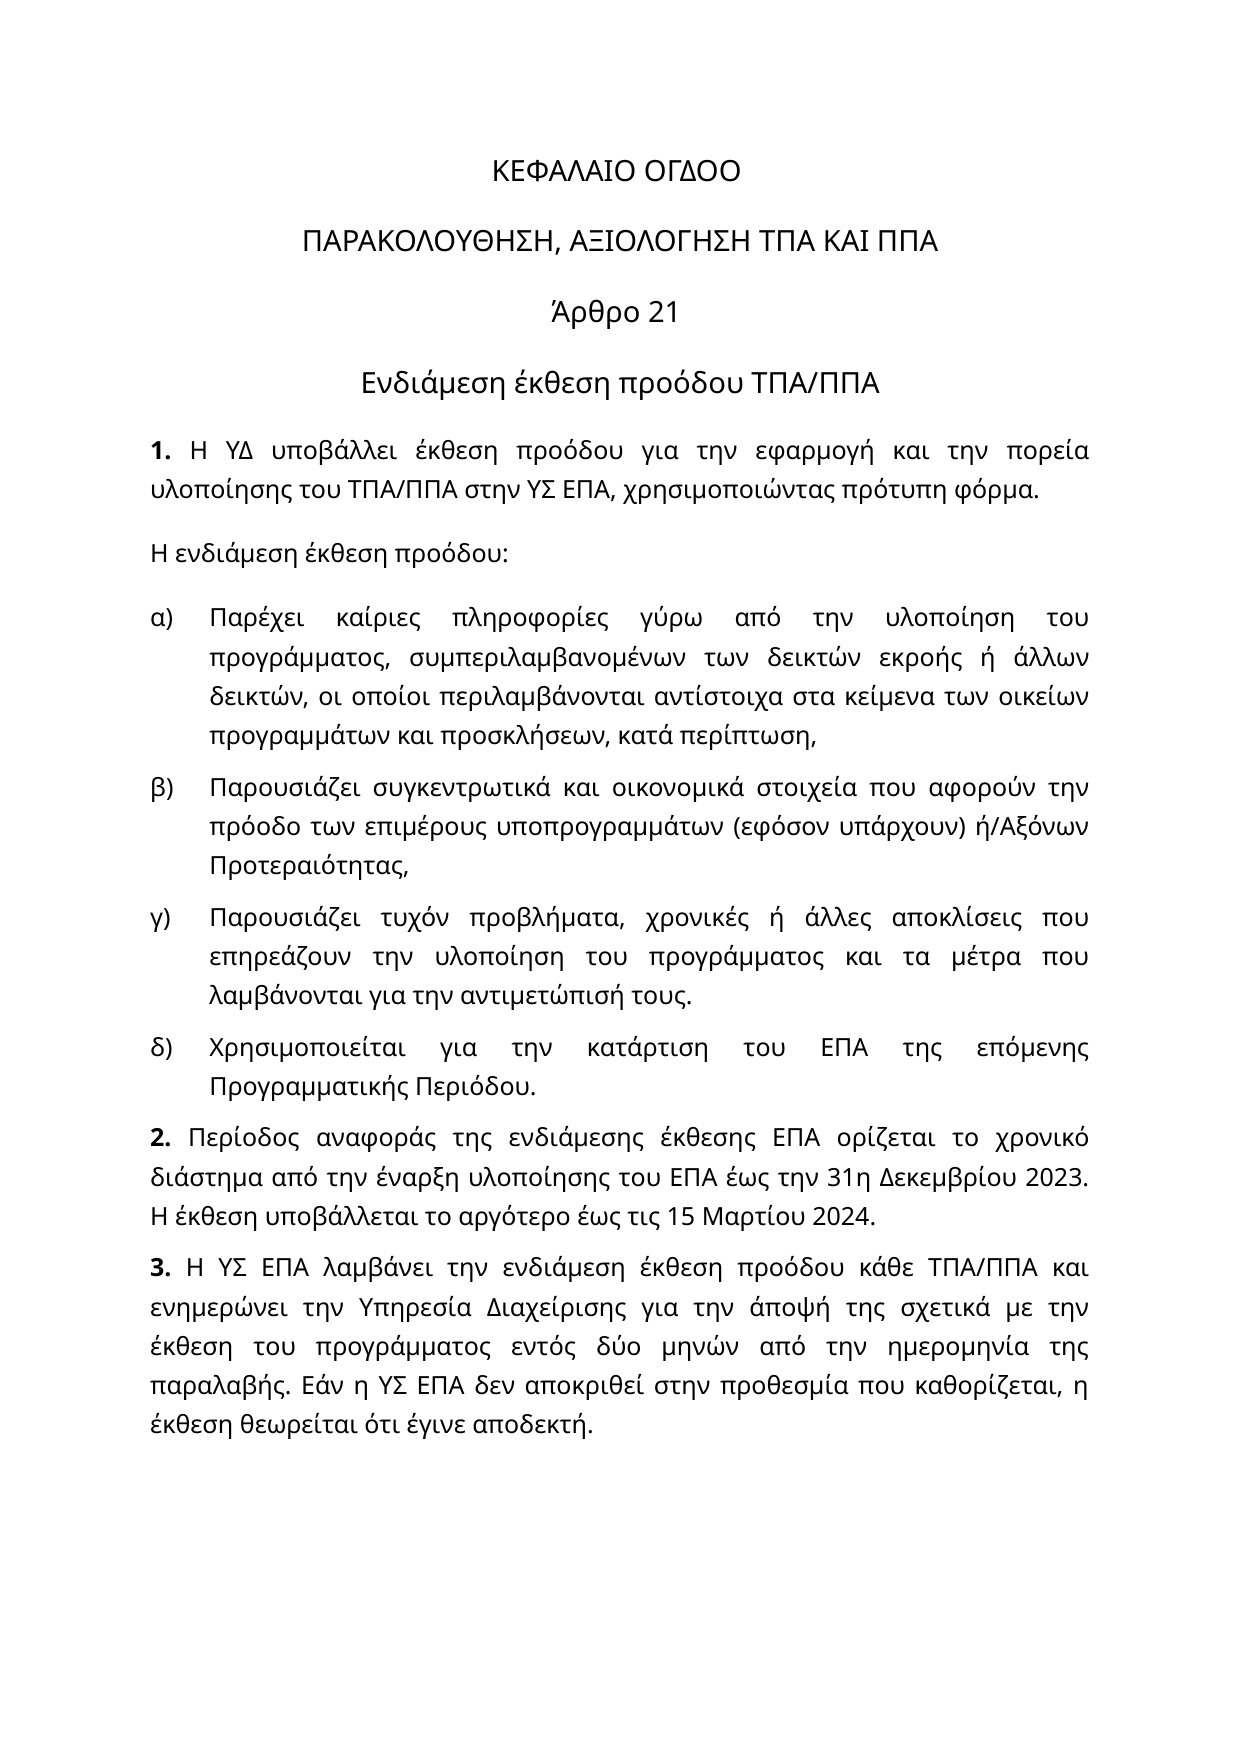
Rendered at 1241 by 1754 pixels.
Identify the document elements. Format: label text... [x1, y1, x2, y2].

subtitle Ενδιάμεση έκθεση προόδου ΤΠΑ/ΠΠΑ [150, 362, 1090, 402]
list γ) Παρουσιάζει τυχόν προβλήματα, χρονικές ή άλλες αποκλίσεις που επηρεάζουν την υλοποίηση του προγράμματος και τα μέτρα που λαμβάνονται για την αντιμετώπισή τους. [150, 899, 1090, 1012]
list α) Παρέχει καίριες πληροφορίες γύρω από την υλοποίηση του προγράμματος, συμπεριλαμβανομένων των δεικτών εκροής ή άλλων δεικτών, οι οποίοι περιλαμβάνονται αντίστοιχα στα κείμενα των οικείων προγραμμάτων και προσκλήσεων, κατά περίπτωση, [150, 600, 1090, 752]
text 3. Η ΥΣ ΕΠΑ λαμβάνει την ενδιάμεση έκθεση προόδου κάθε ΤΠΑ/ΠΠΑ και ενημερώνει την Υπηρεσία Διαχείρισης για την άποψή της σχετικά με την έκθεση του προγράμματος εντός δύο μηνών από την ημερομηνία της παραλαβής. Εάν η ΥΣ ΕΠΑ δεν αποκριθεί στην προθεσμία που καθορίζεται, η έκθεση θεωρείται ότι έγινε αποδεκτή. [150, 1250, 1090, 1441]
subtitle ΠΑΡΑΚΟΛΟΥΘΗΣΗ, ΑΞΙΟΛΟΓΗΣΗ ΤΠΑ ΚΑΙ ΠΠΑ [150, 221, 1090, 260]
list β) Παρουσιάζει συγκεντρωτικά και οικονομικά στοιχεία που αφορούν την πρόοδο των επιμέρους υποπρογραμμάτων (εφόσον υπάρχουν) ή/Αξόνων Προτεραιότητας, [150, 769, 1090, 882]
subtitle ΚΕΦΑΛΑΙΟ ΟΓΔΟΟ [150, 150, 1090, 190]
text Η ενδιάμεση έκθεση προόδου: [150, 536, 1090, 570]
list δ) Χρησιμοποιείται για την κατάρτιση του ΕΠΑ της επόμενης Προγραμματικής Περιόδου. [150, 1029, 1090, 1102]
text 1. Η ΥΔ υποβάλλει έκθεση προόδου για την εφαρμογή και την πορεία υλοποίησης του ΤΠΑ/ΠΠΑ στην ΥΣ ΕΠΑ, χρησιμοποιώντας πρότυπη φόρμα. [150, 432, 1090, 506]
subtitle Άρθρο 21 [150, 291, 1090, 331]
text 2. Περίοδος αναφοράς της ενδιάμεσης έκθεσης ΕΠΑ ορίζεται το χρονικό διάστημα από την έναρξη υλοποίησης του ΕΠΑ έως την 31η Δεκεμβρίου 2023. Η έκθεση υποβάλλεται το αργότερο έως τις 15 Μαρτίου 2024. [150, 1120, 1090, 1232]
